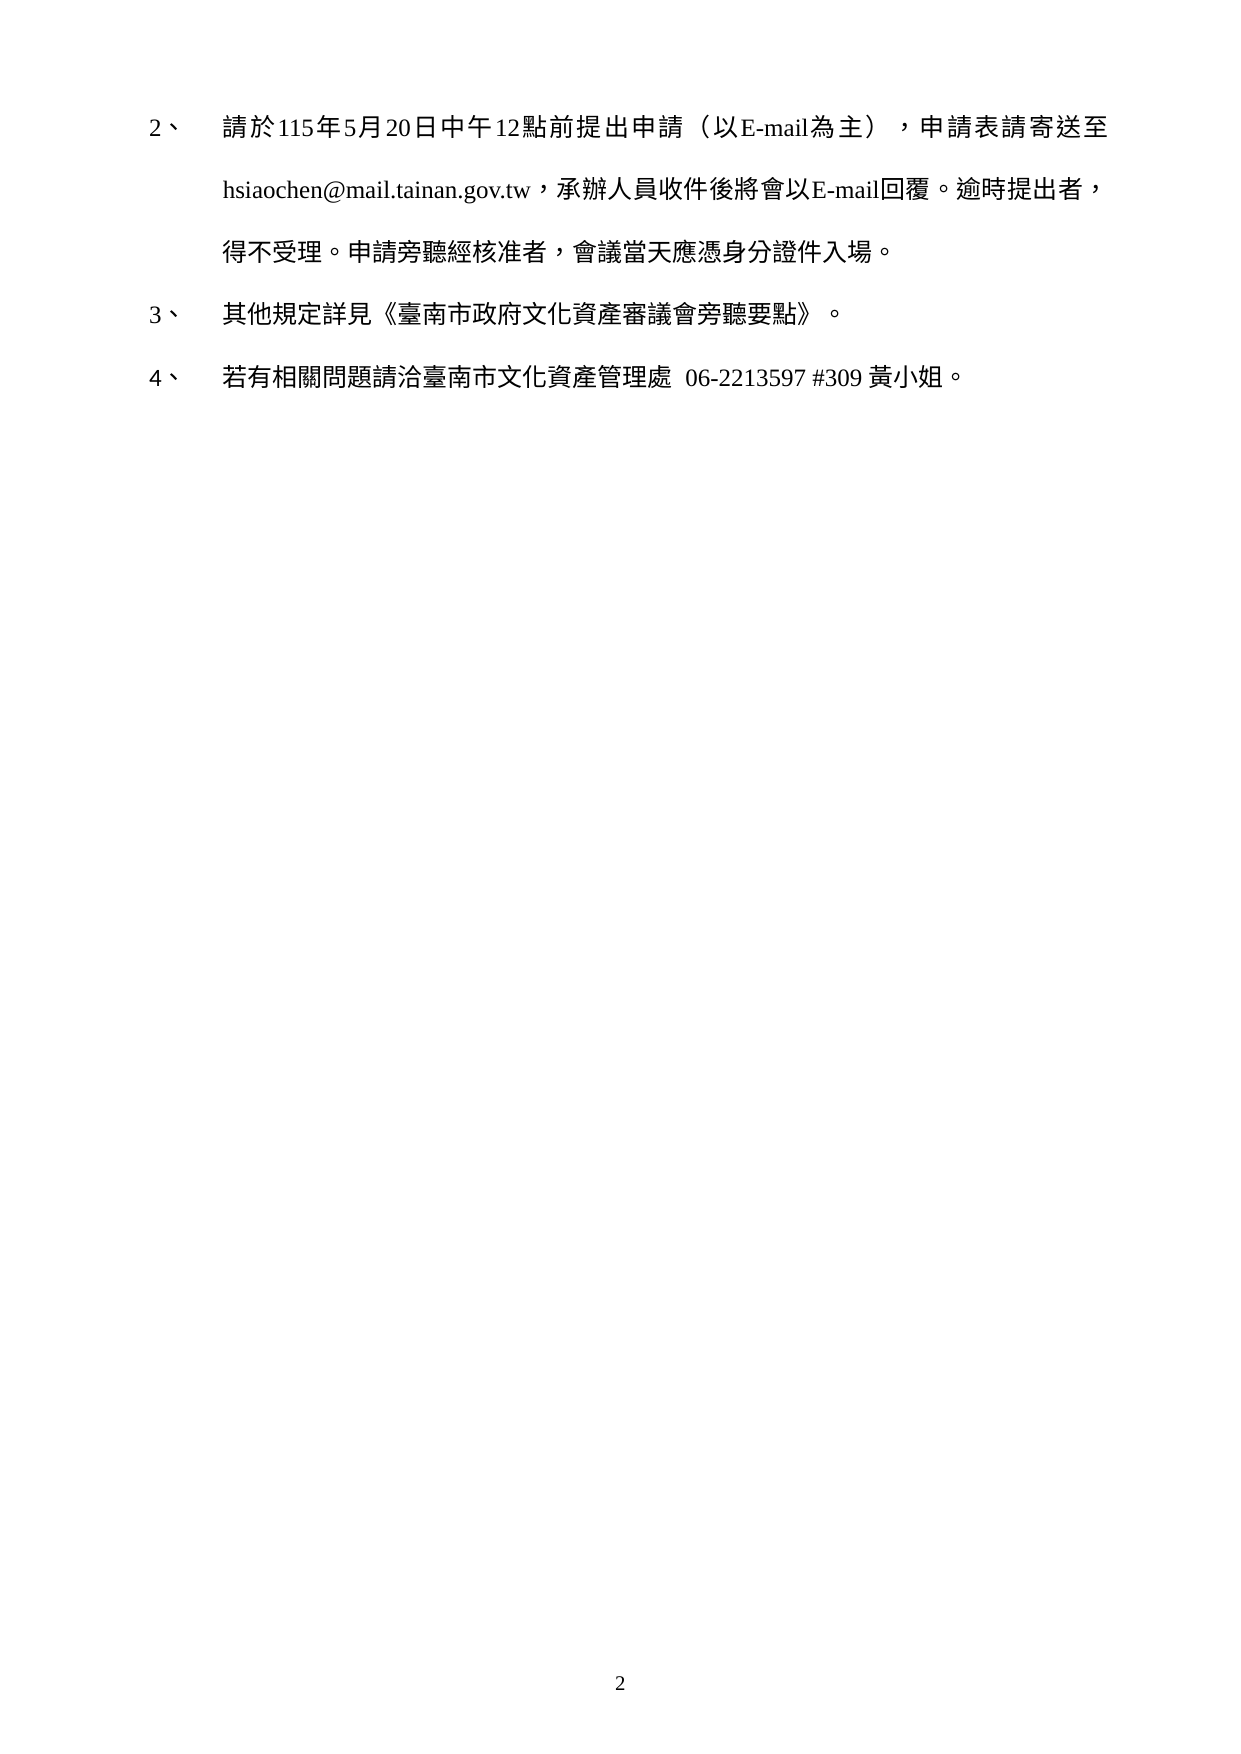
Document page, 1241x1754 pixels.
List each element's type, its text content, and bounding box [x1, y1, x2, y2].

list 其他規定詳見《臺南市政府文化資產審議會旁聽要點》。 [149, 271, 1109, 334]
list 若有相關問題請洽臺南市文化資產管理處 06-2213597 #309 黃小姐。 [149, 334, 1109, 396]
list 請於115年5月20日中午12點前提出申請（以E-mail為主），申請表請寄送至hsiaochen@mail.tainan.gov.tw，承辦人員收件後將會以E-mail回覆。逾時提出者，得不受理。申請旁聽經核准者，會議當天應憑身分證件入場。 [149, 84, 1109, 271]
